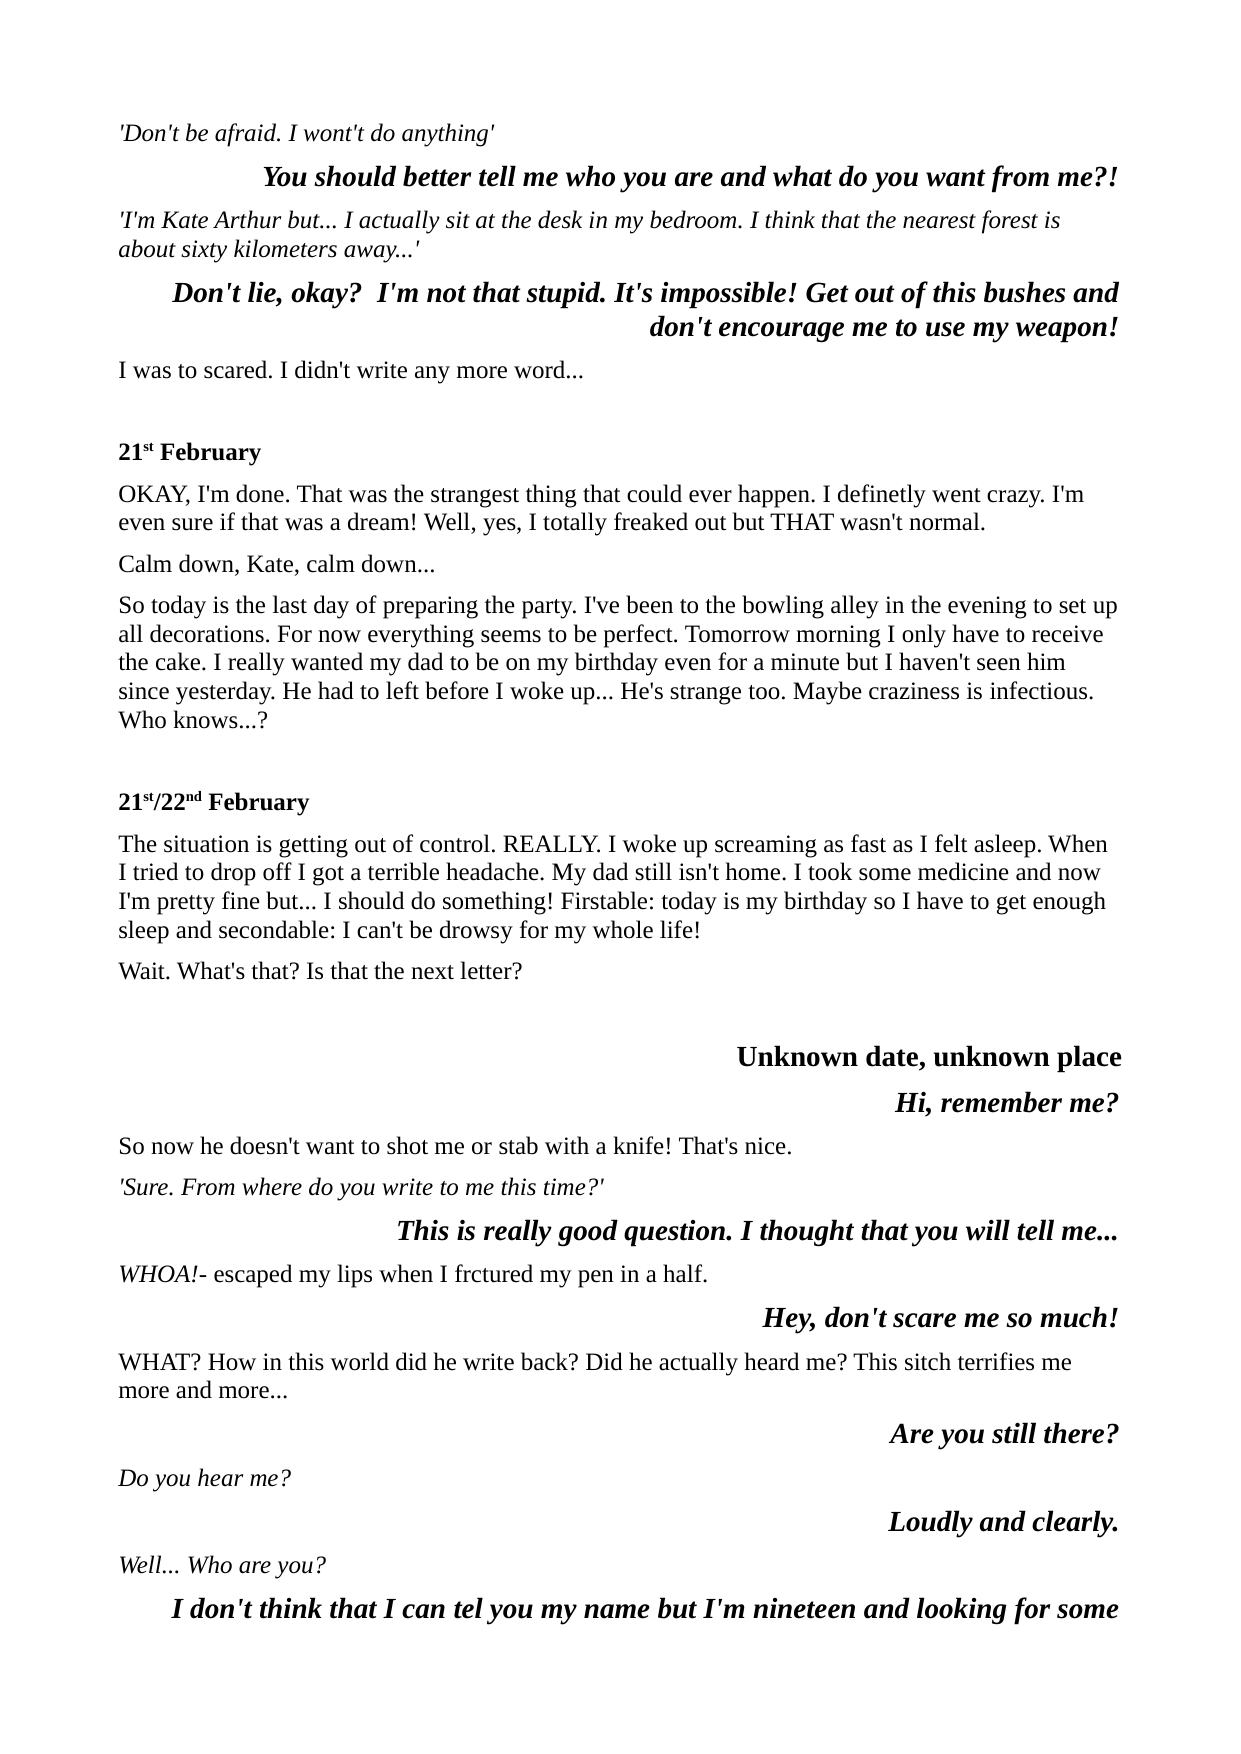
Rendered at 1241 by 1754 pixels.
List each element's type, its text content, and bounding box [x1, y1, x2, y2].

text So today is the last day of preparing the party. I've been to the bowling alley in the evening to set up all decorations. For now everything seems to be perfect. Tomorrow morning I only have to receive the cake. I really wanted my dad to be on my birthday even for a minute but I haven't seen him since yesterday. He had to left before I woke up... He's strange too. Maybe craziness is infectious. Who knows...? [118, 590, 1122, 734]
text 21st February [118, 437, 1122, 466]
text So now he doesn't want to shot me or stab with a knife! That's nice. [118, 1131, 1122, 1159]
text Hi, remember me? [118, 1085, 1122, 1118]
text The situation is getting out of control. REALLY. I woke up screaming as fast as I felt asleep. When I tried to drop off I got a terrible headache. My dad still isn't home. I took some medicine and now I'm pretty fine but... I should do something! Firstable: today is my birthday so I have to get enough sleep and secondable: I can't be drowsy for my whole life! [118, 829, 1122, 944]
text OKAY, I'm done. That was the strangest thing that could ever happen. I definetly went crazy. I'm even sure if that was a dream! Well, yes, I totally freaked out but THAT wasn't normal. [118, 479, 1122, 536]
text Do you hear me? [118, 1463, 1122, 1491]
text 'I'm Kate Arthur but... I actually sit at the desk in my bedroom. I think that the nearest forest is about sixty kilometers away...' [118, 205, 1122, 263]
text This is really good question. I thought that you will tell me... [118, 1213, 1122, 1247]
text WHOA!- escaped my lips when I frctured my pen in a half. [118, 1259, 1122, 1288]
text Hey, don't scare me so much! [118, 1301, 1122, 1334]
text 'Don't be afraid. I wont't do anything' [118, 118, 1122, 147]
text 21st/22nd February [118, 787, 1122, 816]
text I don't think that I can tel you my name but I'm nineteen and looking for some [118, 1591, 1122, 1625]
text You should better tell me who you are and what do you want from me?! [118, 159, 1122, 193]
text Wait. What's that? Is that the next letter? [118, 956, 1122, 985]
text Are you still there? [118, 1417, 1122, 1450]
text Unknown date, unknown place [118, 1039, 1122, 1072]
text Calm down, Kate, calm down... [118, 549, 1122, 577]
text Loudly and clearly. [118, 1504, 1122, 1537]
text I was to scared. I didn't write any more word... [118, 355, 1122, 384]
text 'Sure. From where do you write to me this time?' [118, 1172, 1122, 1201]
text Don't lie, okay? I'm not that stupid. It's impossible! Get out of this bushes and don't encourage me to use my weapon! [118, 275, 1122, 342]
text Well... Who are you? [118, 1550, 1122, 1579]
text WHAT? How in this world did he write back? Did he actually heard me? This sitch terrifies me more and more... [118, 1347, 1122, 1404]
